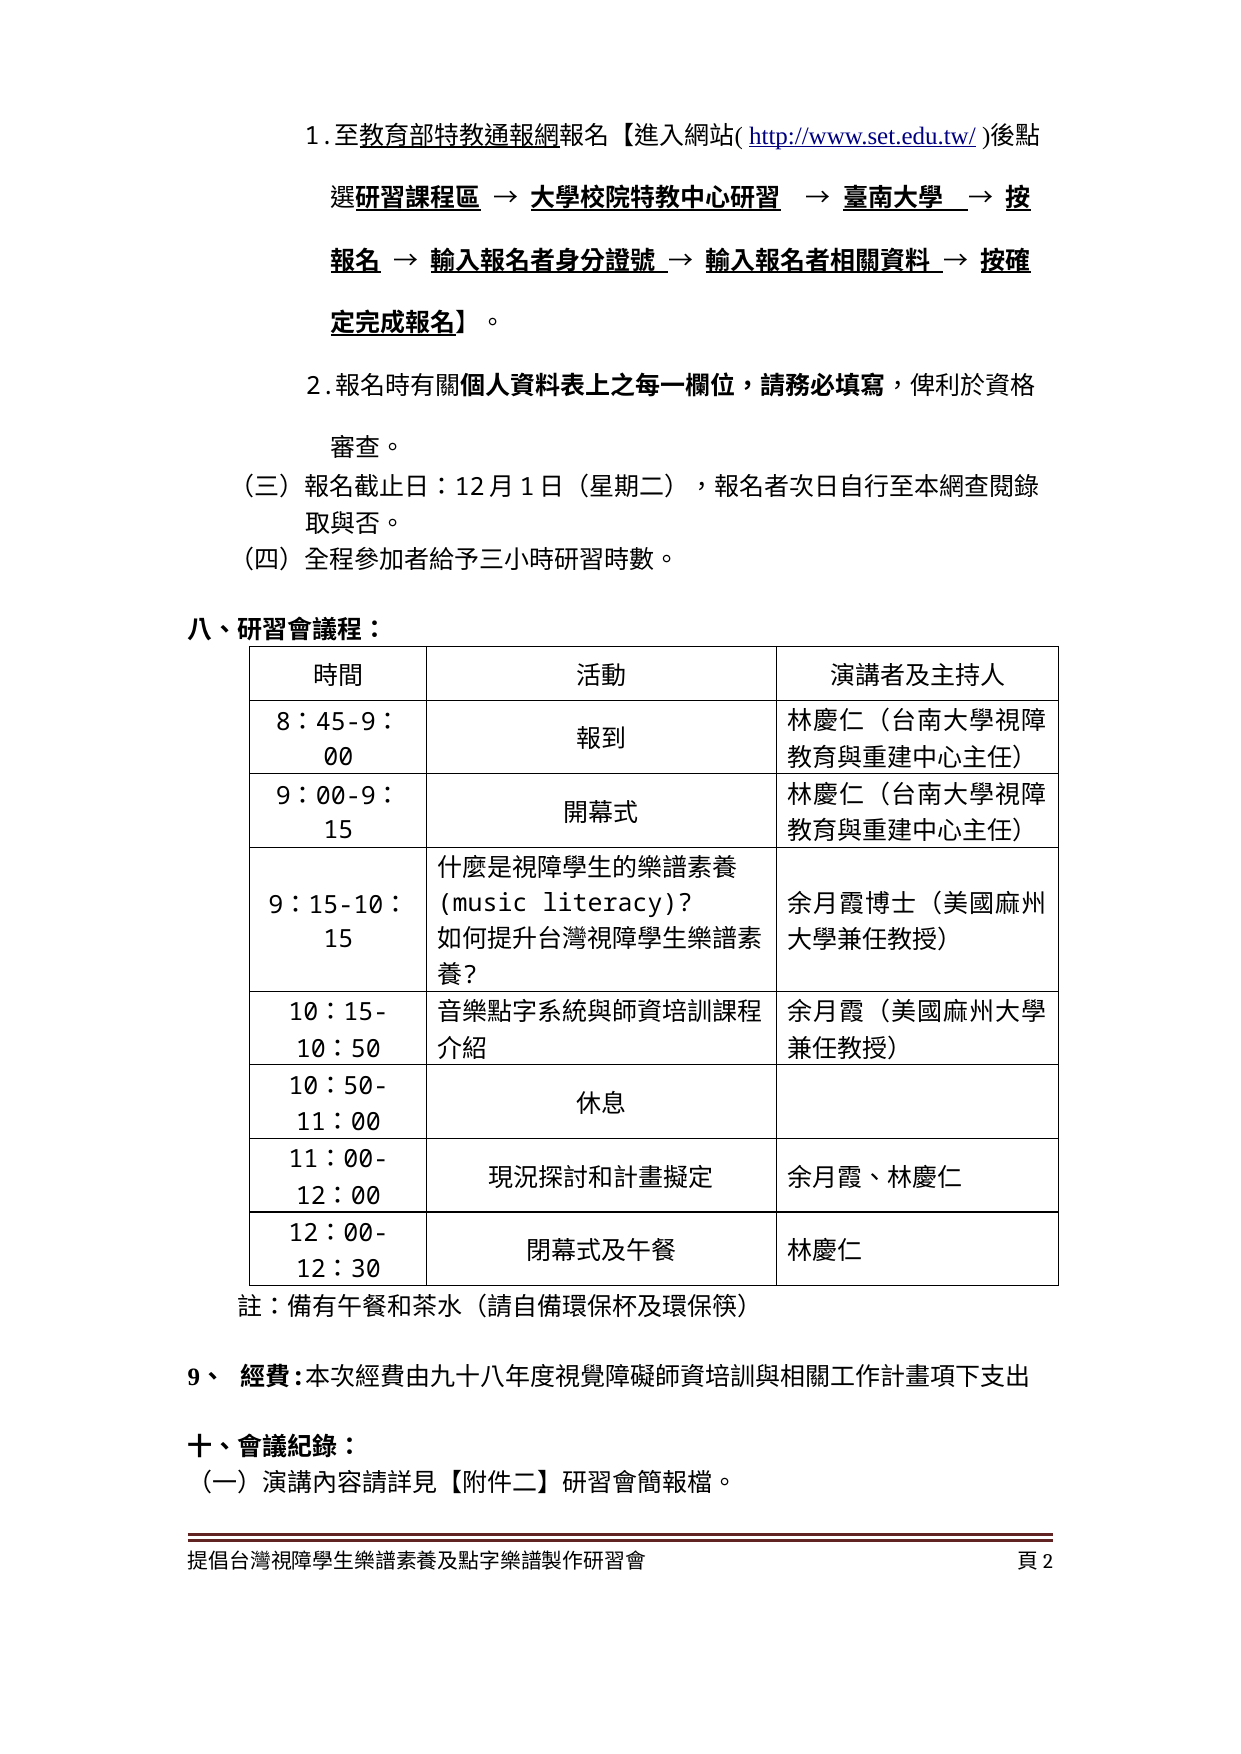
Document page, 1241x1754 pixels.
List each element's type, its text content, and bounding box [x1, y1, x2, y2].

table_cell 余月霞博士（美國麻州大學兼任教授） [777, 848, 1058, 991]
table_cell [777, 1065, 1058, 1138]
list 經費:本次經費由九十八年度視覺障礙師資培訓與相關工作計畫項下支出 [187, 1356, 1053, 1392]
table_cell 音樂點字系統與師資培訓課程介紹 [427, 992, 776, 1064]
table_cell 余月霞、林慶仁 [777, 1139, 1058, 1211]
text （一）演講內容請詳見【附件二】研習會簡報檔。 [187, 1463, 1053, 1499]
text （三）報名截止日：12月1日（星期二），報名者次日自行至本網查閱錄取與否。 [229, 467, 1053, 539]
text 十、會議紀錄： [187, 1427, 1053, 1463]
table_header 活動 [427, 647, 776, 700]
table_cell 什麼是視障學生的樂譜素養(music literacy)? 如何提升台灣視障學生樂譜素養? [427, 848, 776, 991]
table_cell 9：00-9：15 [250, 774, 426, 847]
table_cell 林慶仁（台南大學視障教育與重建中心主任） [777, 701, 1058, 773]
table_header 時間 [250, 647, 426, 700]
text 八、研習會議程： [187, 609, 1053, 646]
table_cell 休息 [427, 1065, 776, 1138]
text 1.至教育部特教通報網報名【進入網站( http://www.set.edu.tw/ )後點選研習課程區 → 大學校院特教中心研習 → 臺南大學 → 按報名 → 輸入報名者身分證號 → 輸入報名者相關資料 → 按確定完成報名】。 [304, 92, 1053, 342]
table_header 演講者及主持人 [777, 647, 1058, 700]
text 註：備有午餐和茶水（請自備環保杯及環保筷） [187, 1286, 1053, 1322]
table_cell 報到 [427, 701, 776, 773]
table_cell 林慶仁 [777, 1213, 1058, 1285]
table_cell 開幕式 [427, 774, 776, 847]
table_cell 10：50-11：00 [250, 1065, 426, 1138]
table_cell 林慶仁（台南大學視障教育與重建中心主任） [777, 774, 1058, 847]
table_cell 閉幕式及午餐 [427, 1213, 776, 1285]
table_cell 10：15-10：50 [250, 992, 426, 1064]
text 2.報名時有關個人資料表上之每一欄位，請務必填寫，俾利於資格審查。 [306, 342, 1053, 467]
table_cell 9：15-10：15 [250, 848, 426, 991]
table_cell 11：00-12：00 [250, 1139, 426, 1211]
table_cell 余月霞（美國麻州大學兼任教授） [777, 992, 1058, 1064]
table_cell 12：00-12：30 [250, 1213, 426, 1285]
table_cell 現況探討和計畫擬定 [427, 1139, 776, 1211]
table_cell 8：45-9：00 [250, 701, 426, 773]
text （四）全程參加者給予三小時研習時數。 [229, 539, 1053, 576]
